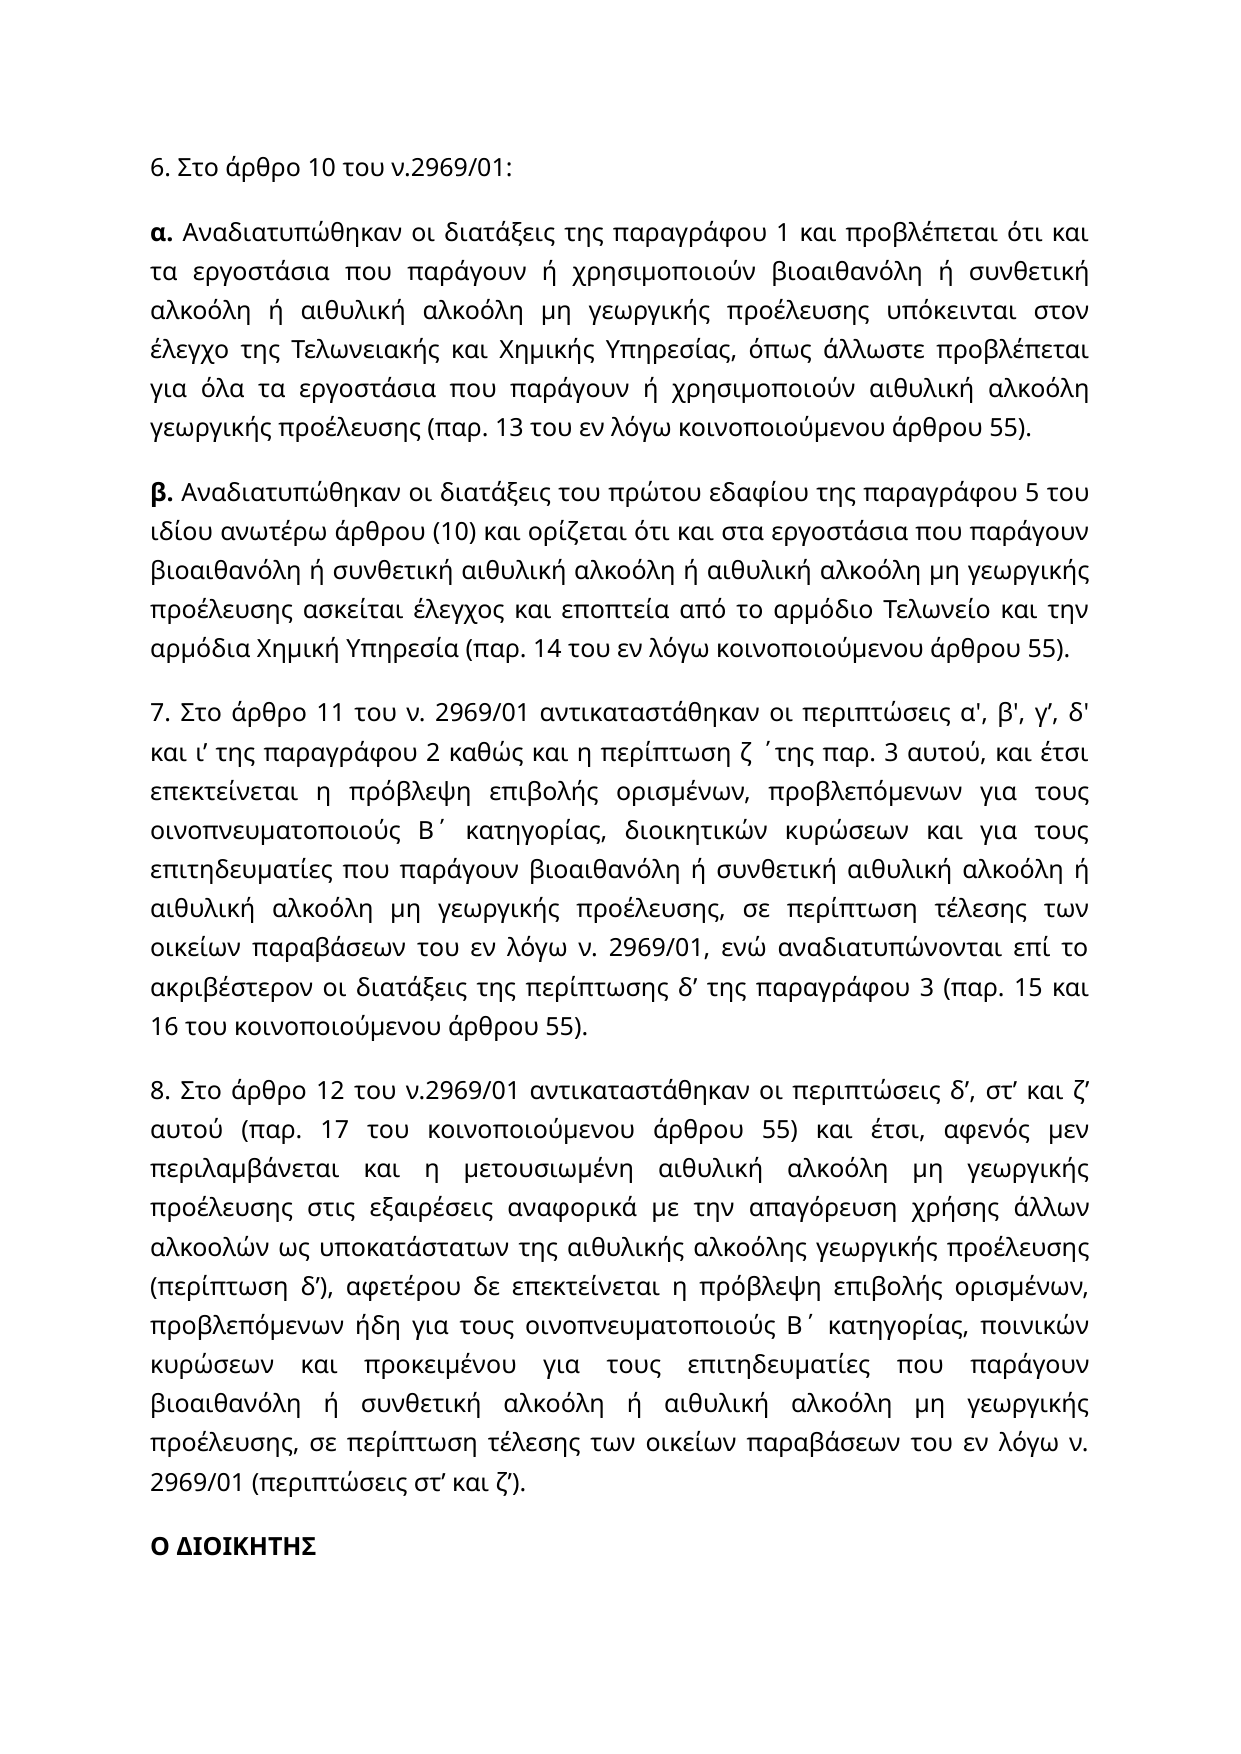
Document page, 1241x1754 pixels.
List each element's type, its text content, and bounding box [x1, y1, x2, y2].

text β. Αναδιατυπώθηκαν οι διατάξεις του πρώτου εδαφίου της παραγράφου 5 του ιδίου ανωτέρω άρθρου (10) και ορίζεται ότι και στα εργοστάσια που παράγουν βιοαιθανόλη ή συνθετική αιθυλική αλκοόλη ή αιθυλική αλκοόλη μη γεωργικής προέλευσης ασκείται έλεγχος και εποπτεία από το αρμόδιο Τελωνείο και την αρμόδια Χημική Υπηρεσία (παρ. 14 του εν λόγω κοινοποιούμενου άρθρου 55). [150, 474, 1090, 665]
text 8. Στο άρθρο 12 του ν.2969/01 αντικαταστάθηκαν οι περιπτώσεις δ’, στ’ και ζ’ αυτού (παρ. 17 του κοινοποιούμενου άρθρου 55) και έτσι, αφενός μεν περιλαμβάνεται και η μετουσιωμένη αιθυλική αλκοόλη μη γεωργικής προέλευσης στις εξαιρέσεις αναφορικά με την απαγόρευση χρήσης άλλων αλκοολών ως υποκατάστατων της αιθυλικής αλκοόλης γεωργικής προέλευσης (περίπτωση δ’), αφετέρου δε επεκτείνεται η πρόβλεψη επιβολής ορισμένων, προβλεπόμενων ήδη για τους οινοπνευματοποιούς Β΄ κατηγορίας, ποινικών κυρώσεων και προκειμένου για τους επιτηδευματίες που παράγουν βιοαιθανόλη ή συνθετική αλκοόλη ή αιθυλική αλκοόλη μη γεωργικής προέλευσης, σε περίπτωση τέλεσης των οικείων παραβάσεων του εν λόγω ν. 2969/01 (περιπτώσεις στ’ και ζ’). [150, 1072, 1090, 1498]
text 7. Στο άρθρο 11 του ν. 2969/01 αντικαταστάθηκαν οι περιπτώσεις α', β', γ’, δ' και ι’ της παραγράφου 2 καθώς και η περίπτωση ζ ΄της παρ. 3 αυτού, και έτσι επεκτείνεται η πρόβλεψη επιβολής ορισμένων, προβλεπόμενων για τους οινοπνευματοποιούς Β΄ κατηγορίας, διοικητικών κυρώσεων και για τους επιτηδευματίες που παράγουν βιοαιθανόλη ή συνθετική αιθυλική αλκοόλη ή αιθυλική αλκοόλη μη γεωργικής προέλευσης, σε περίπτωση τέλεσης των οικείων παραβάσεων του εν λόγω ν. 2969/01, ενώ αναδιατυπώνονται επί το ακριβέστερον οι διατάξεις της περίπτωσης δ’ της παραγράφου 3 (παρ. 15 και 16 του κοινοποιούμενου άρθρου 55). [150, 695, 1090, 1042]
text 6. Στο άρθρο 10 του ν.2969/01: [150, 150, 1090, 184]
text α. Αναδιατυπώθηκαν οι διατάξεις της παραγράφου 1 και προβλέπεται ότι και τα εργοστάσια που παράγουν ή χρησιμοποιούν βιοαιθανόλη ή συνθετική αλκοόλη ή αιθυλική αλκοόλη μη γεωργικής προέλευσης υπόκεινται στον έλεγχο της Τελωνειακής και Χημικής Υπηρεσίας, όπως άλλωστε προβλέπεται για όλα τα εργοστάσια που παράγουν ή χρησιμοποιούν αιθυλική αλκοόλη γεωργικής προέλευσης (παρ. 13 του εν λόγω κοινοποιούμενου άρθρου 55). [150, 214, 1090, 444]
text Ο ΔΙΟΙΚΗΤΗΣ [150, 1528, 1090, 1562]
